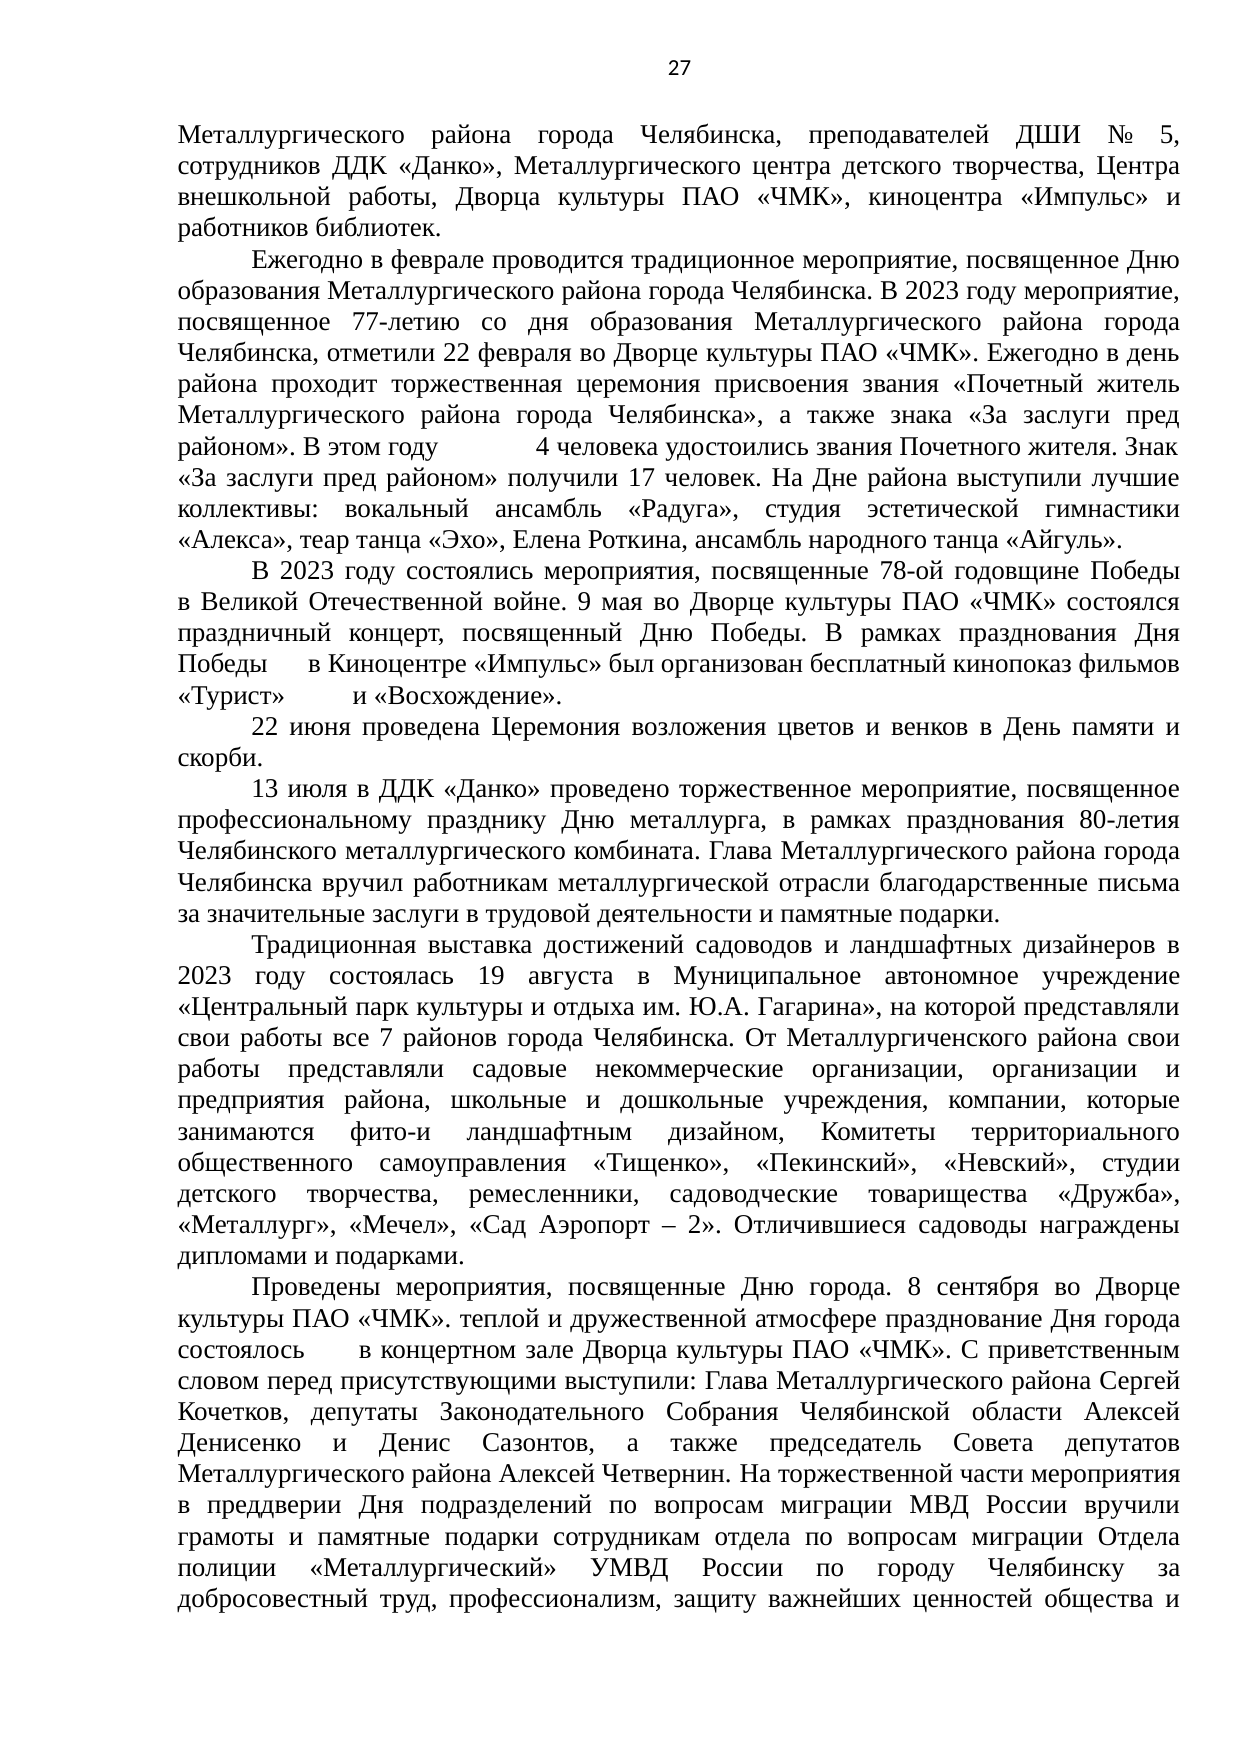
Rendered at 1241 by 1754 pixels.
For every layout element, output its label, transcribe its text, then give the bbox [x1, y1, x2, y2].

text Металлургического района города Челябинска, преподавателей ДШИ № 5, сотрудников ДДК «Данко», Металлургического центра детского творчества, Центра внешкольной работы, Дворца культуры ПАО «ЧМК», киноцентра «Импульс» и работников библиотек. [177, 118, 1181, 243]
text Традиционная выставка достижений садоводов и ландшафтных дизайнеров в 2023 году состоялась 19 августа в Муниципальное автономное учреждение «Центральный парк культуры и отдыха им. Ю.А. Гагарина», на которой представляли свои работы все 7 районов города Челябинска. От Металлургиченского района свои работы представляли садовые некоммерческие организации, организации и предприятия района, школьные и дошкольные учреждения, компании, которые занимаются фито-и ландшафтным дизайном, Комитеты территориального общественного самоуправления «Тищенко», «Пекинский», «Невский», студии детского творчества, ремесленники, садоводческие товарищества «Дружба», «Металлург», «Мечел», «Сад Аэропорт – 2». Отличившиеся садоводы награждены дипломами и подарками. [177, 928, 1181, 1271]
text Проведены мероприятия, посвященные Дню города. 8 сентября во Дворце культуры ПАО «ЧМК». теплой и дружественной атмосфере празднование Дня города состоялось в концертном зале Дворца культуры ПАО «ЧМК». С приветственным словом перед присутствующими выступили: Глава Металлургического района Сергей Кочетков, депутаты Законодательного Собрания Челябинской области Алексей Денисенко и Денис Сазонтов, а также председатель Совета депутатов Металлургического района Алексей Четвернин. На торжественной части мероприятия в преддверии Дня подразделений по вопросам миграции МВД России вручили грамоты и памятные подарки сотрудникам отдела по вопросам миграции Отдела полиции «Металлургический» УМВД России по городу Челябинску за добросовестный труд, профессионализм, защиту важнейших ценностей общества и [177, 1271, 1181, 1613]
text 13 июля в ДДК «Данко» проведено торжественное мероприятие, посвященное профессиональному празднику Дню металлурга, в рамках празднования 80-летия Челябинского металлургического комбината. Глава Металлургического района города Челябинска вручил работникам металлургической отрасли благодарственные письма за значительные заслуги в трудовой деятельности и памятные подарки. [177, 772, 1181, 928]
text Ежегодно в феврале проводится традиционное мероприятие, посвященное Дню образования Металлургического района города Челябинска. В 2023 году мероприятие, посвященное 77-летию со дня образования Металлургического района города Челябинска, отметили 22 февраля во Дворце культуры ПАО «ЧМК». Ежегодно в день района проходит торжественная церемония присвоения звания «Почетный житель Металлургического района города Челябинска», а также знака «За заслуги пред районом». В этом году 4 человека удостоились звания Почетного жителя. Знак «За заслуги пред районом» получили 17 человек. На Дне района выступили лучшие коллективы: вокальный ансамбль «Радуга», студия эстетической гимнастики «Алекса», теар танца «Эхо», Елена Роткина, ансамбль народного танца «Айгуль». [177, 243, 1181, 554]
text 22 июня проведена Церемония возложения цветов и венков в День памяти и скорби. [177, 710, 1181, 772]
text В 2023 году состоялись мероприятия, посвященные 78-ой годовщине Победы в Великой Отечественной войне. 9 мая во Дворце культуры ПАО «ЧМК» состоялся праздничный концерт, посвященный Дню Победы. В рамках празднования Дня Победы в Киноцентре «Импульс» был организован бесплатный кинопоказ фильмов «Турист» и «Восхождение». [177, 554, 1181, 710]
